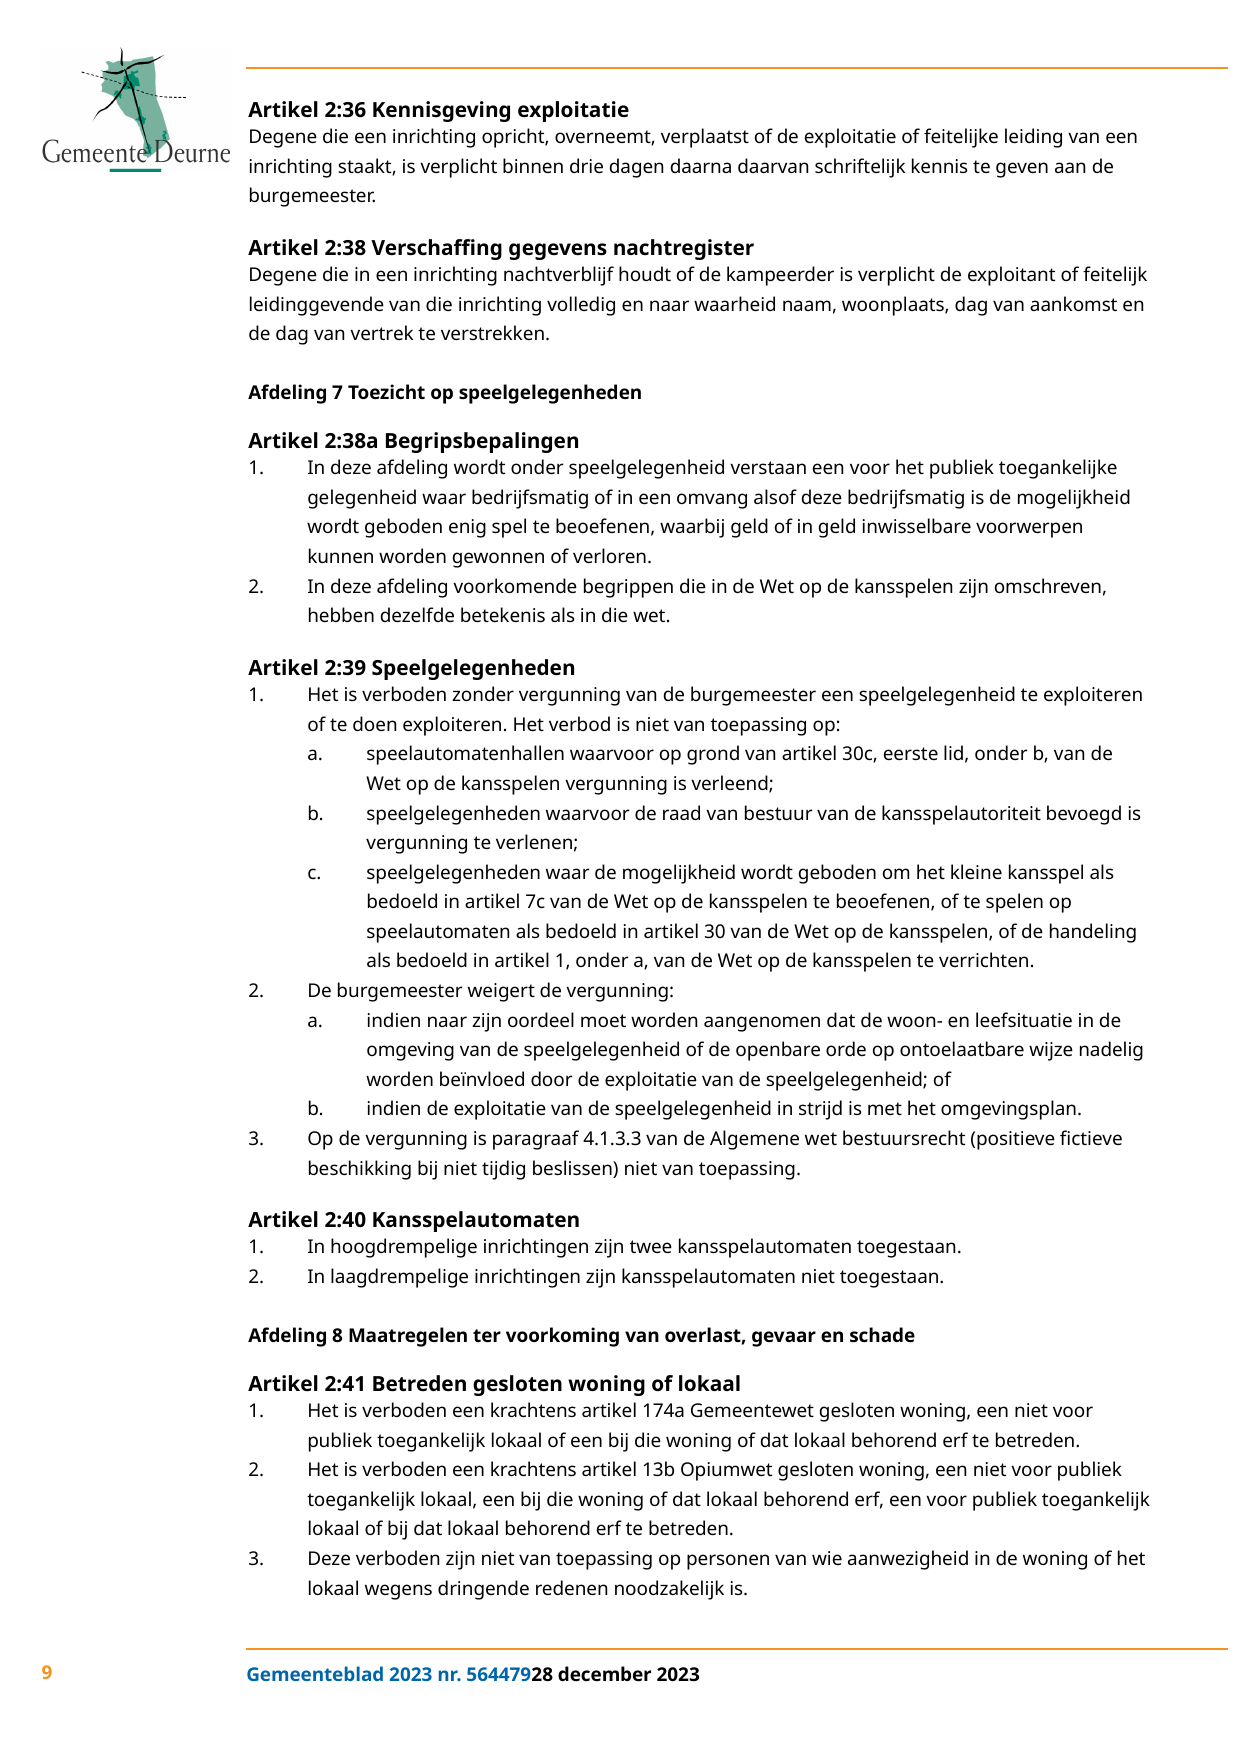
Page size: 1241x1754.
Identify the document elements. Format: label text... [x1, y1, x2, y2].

text Artikel 2:38 Verschaffing gegevens nachtregister [248, 233, 1152, 261]
text Afdeling 7 Toezicht op speelgelegenheden [248, 379, 1152, 405]
text Artikel 2:40 Kansspelautomaten [248, 1205, 1152, 1233]
picture [41, 47, 231, 172]
text Artikel 2:38a Begripsbepalingen [248, 426, 1152, 454]
list Het is verboden een krachtens artikel 174a Gemeentewet gesloten woning, een niet voor publiek toegankelijk lokaal of een bij die woning of dat lokaal behorend erf te betreden. [248, 1397, 1152, 1453]
list De burgemeester weigert de vergunning: [248, 977, 1152, 1003]
list indien de exploitatie van de speelgelegenheid in strijd is met het omgevingsplan. [307, 1096, 1152, 1121]
text Artikel 2:36 Kennisgeving exploitatie [248, 95, 1152, 123]
list In deze afdeling wordt onder speelgelegenheid verstaan een voor het publiek toegankelijke gelegenheid waar bedrijfsmatig of in een omvang alsof deze bedrijfsmatig is de mogelijkheid wordt geboden enig spel te beoefenen, waarbij geld of in geld inwisselbare voorwerpen kunnen worden gewonnen of verloren. [248, 454, 1152, 569]
text Degene die een inrichting opricht, overneemt, verplaatst of de exploitatie of feitelijke leiding van een inrichting staakt, is verplicht binnen drie dagen daarna daarvan schriftelijk kennis te geven aan de burgemeester. [248, 123, 1152, 208]
list indien naar zijn oordeel moet worden aangenomen dat de woon- en leefsituatie in de omgeving van de speelgelegenheid of de openbare orde op ontoelaatbare wijze nadelig worden beïnvloed door de exploitatie van de speelgelegenheid; of [307, 1007, 1152, 1092]
text Artikel 2:39 Speelgelegenheden [248, 653, 1152, 681]
text Afdeling 8 Maatregelen ter voorkoming van overlast, gevaar en schade [248, 1322, 1152, 1348]
list In hoogdrempelige inrichtingen zijn twee kansspelautomaten toegestaan. [248, 1233, 1152, 1259]
list Deze verboden zijn niet van toepassing op personen van wie aanwezigheid in de woning of het lokaal wegens dringende redenen noodzakelijk is. [248, 1545, 1152, 1601]
list Op de vergunning is paragraaf 4.1.3.3 van de Algemene wet bestuursrecht (positieve fictieve beschikking bij niet tijdig beslissen) niet van toepassing. [248, 1125, 1152, 1180]
list speelautomatenhallen waarvoor op grond van artikel 30c, eerste lid, onder b, van de Wet op de kansspelen vergunning is verleend; [307, 741, 1152, 796]
text Degene die in een inrichting nachtverblijf houdt of de kampeerder is verplicht de exploitant of feitelijk leidinggevende van die inrichting volledig en naar waarheid naam, woonplaats, dag van aankomst en de dag van vertrek te verstrekken. [248, 261, 1152, 346]
list In laagdrempelige inrichtingen zijn kansspelautomaten niet toegestaan. [248, 1263, 1152, 1289]
list In deze afdeling voorkomende begrippen die in de Wet op de kansspelen zijn omschreven, hebben dezelfde betekenis als in die wet. [248, 573, 1152, 628]
text Artikel 2:41 Betreden gesloten woning of lokaal [248, 1369, 1152, 1397]
list speelgelegenheden waarvoor de raad van bestuur van de kansspelautoriteit bevoegd is vergunning te verlenen; [307, 800, 1152, 855]
list Het is verboden zonder vergunning van de burgemeester een speelgelegenheid te exploiteren of te doen exploiteren. Het verbod is niet van toepassing op: [248, 681, 1152, 737]
list Het is verboden een krachtens artikel 13b Opiumwet gesloten woning, een niet voor publiek toegankelijk lokaal, een bij die woning of dat lokaal behorend erf, een voor publiek toegankelijk lokaal of bij dat lokaal behorend erf te betreden. [248, 1456, 1152, 1541]
list speelgelegenheden waar de mogelijkheid wordt geboden om het kleine kansspel als bedoeld in artikel 7c van de Wet op de kansspelen te beoefenen, of te spelen op speelautomaten als bedoeld in artikel 30 van de Wet op de kansspelen, of de handeling als bedoeld in artikel 1, onder a, van de Wet op de kansspelen te verrichten. [307, 859, 1152, 973]
